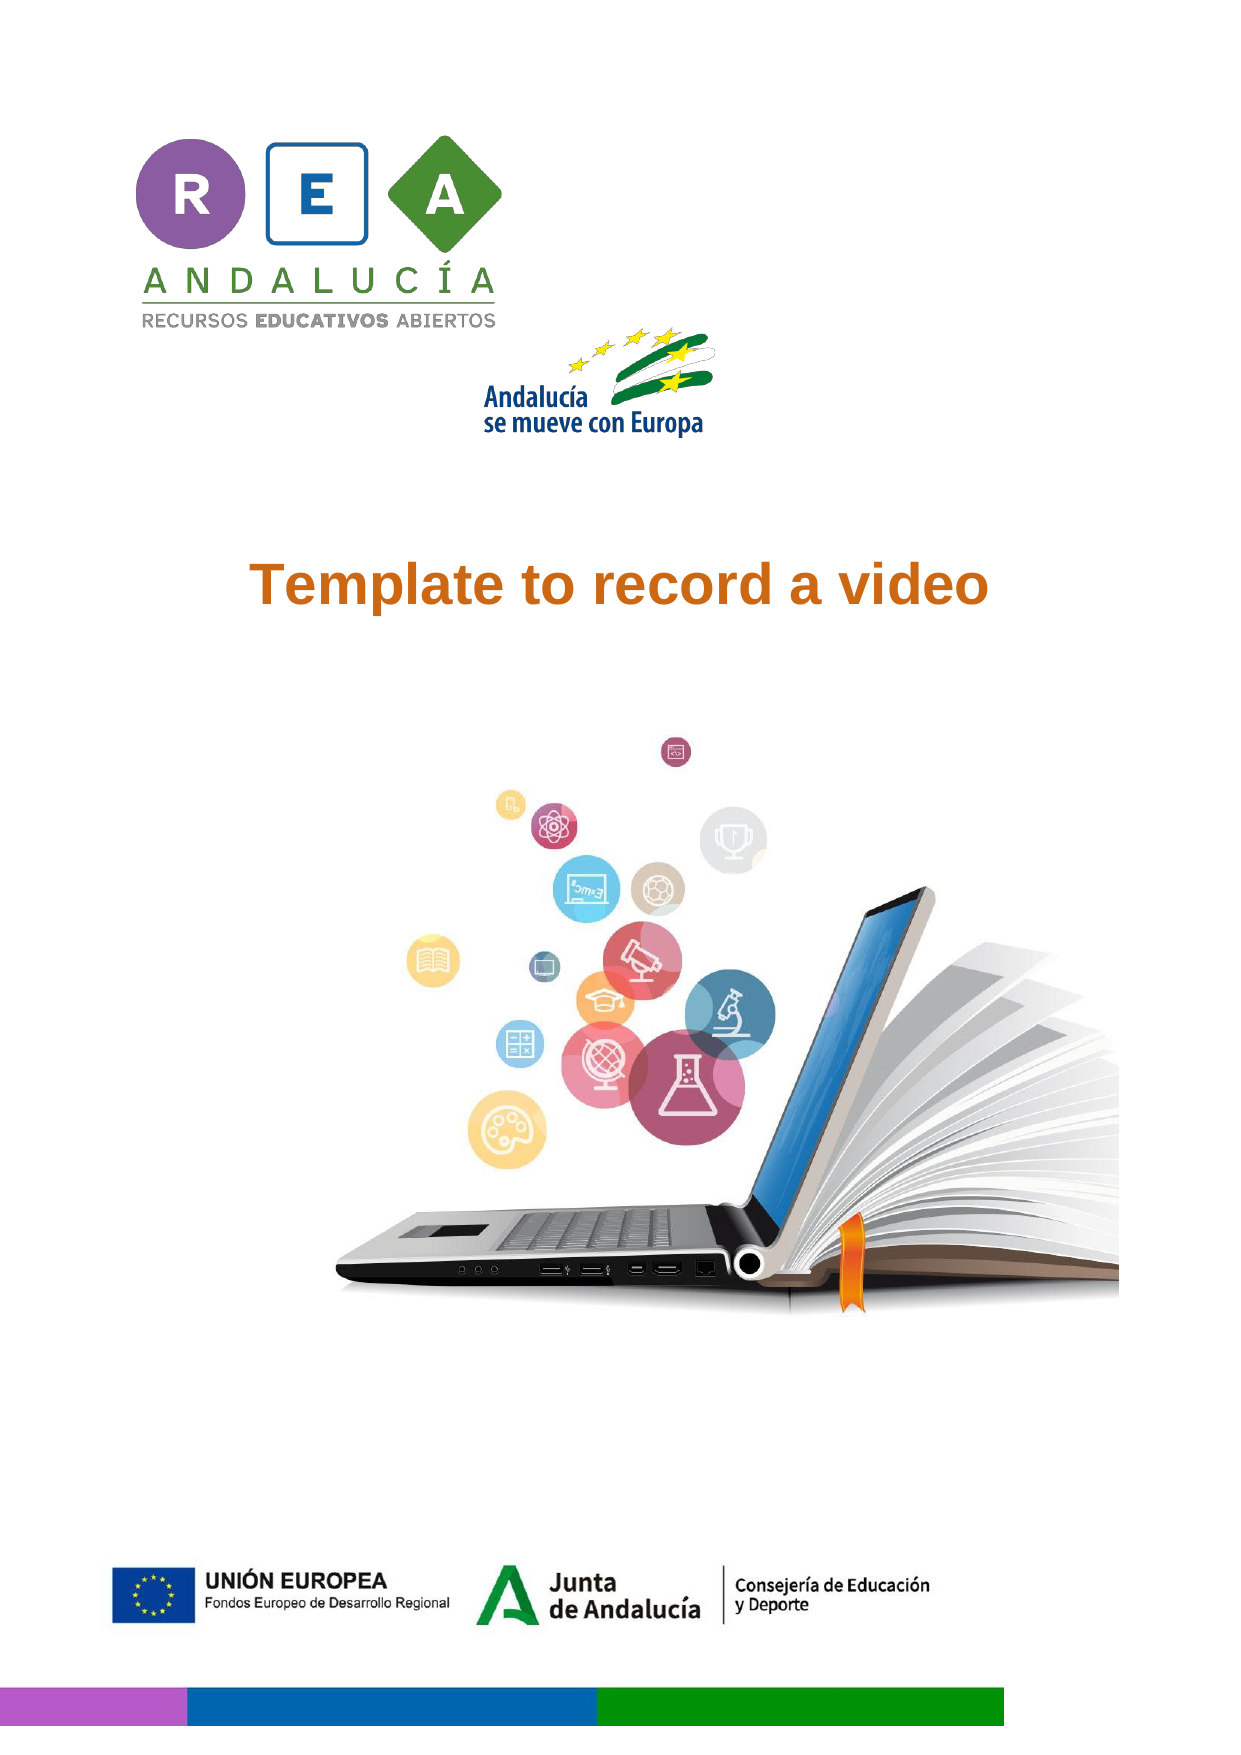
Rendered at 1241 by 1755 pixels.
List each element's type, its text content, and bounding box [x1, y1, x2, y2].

text Template to record a video [0, 588, 373, 609]
text Template to record a video [381, 588, 1240, 609]
